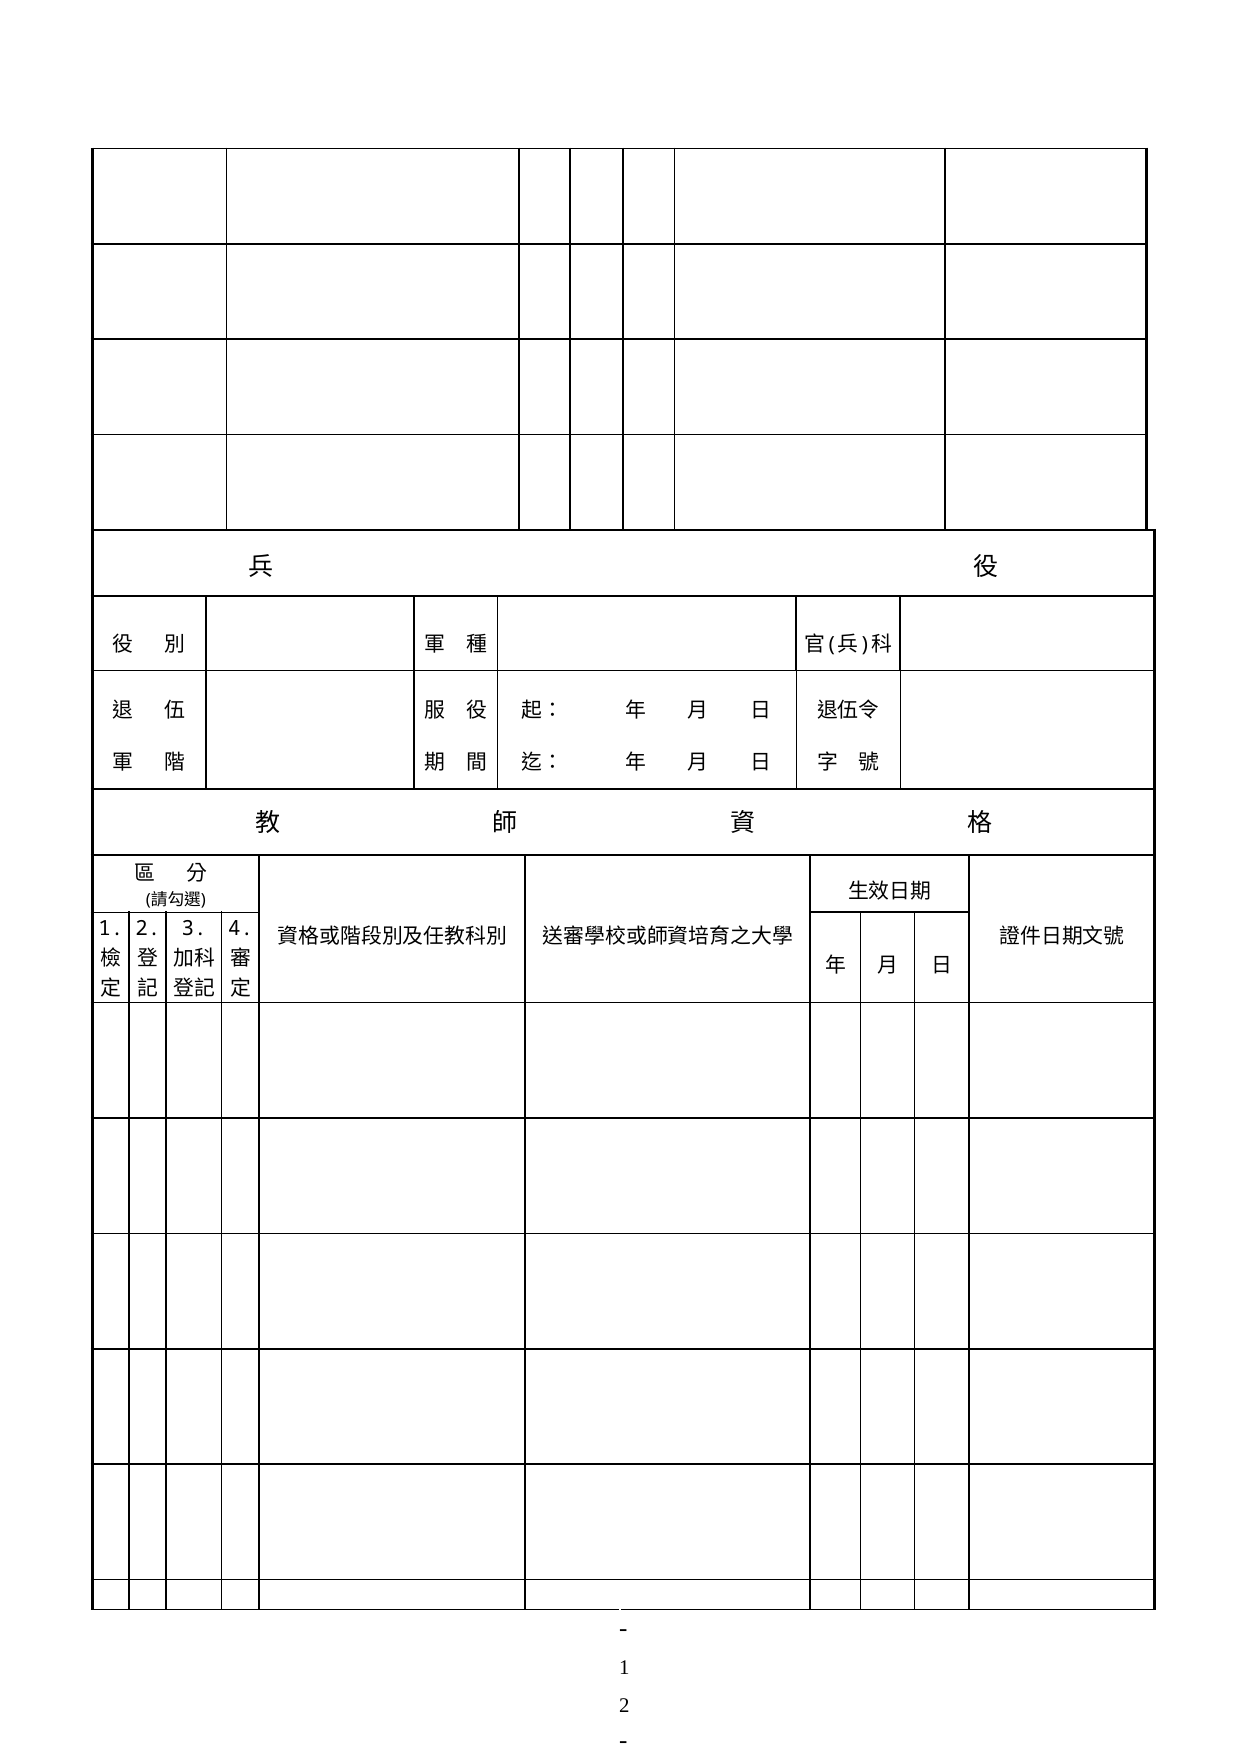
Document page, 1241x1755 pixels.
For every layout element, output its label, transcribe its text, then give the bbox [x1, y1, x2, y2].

table_cell 退 伍 軍 階 [94, 671, 205, 788]
table_cell [861, 1119, 914, 1232]
table_cell 兵 役 [94, 531, 1153, 595]
table_cell [571, 340, 622, 434]
table_cell [94, 245, 226, 338]
table_cell 軍 種 [415, 597, 497, 669]
table_cell [675, 245, 944, 338]
table_cell [861, 1234, 914, 1348]
table_cell [73, 338, 91, 434]
table_cell [94, 1234, 128, 1348]
table_cell [571, 149, 622, 243]
table_cell [260, 1465, 524, 1578]
table_cell [94, 1465, 128, 1578]
table_cell [526, 1465, 809, 1578]
table_cell [222, 1465, 258, 1578]
table_cell [73, 529, 91, 595]
table_cell [73, 1348, 91, 1463]
table_cell [227, 340, 518, 434]
table_cell [130, 1003, 165, 1117]
table_cell [624, 245, 674, 338]
table_cell [520, 149, 569, 243]
table_cell [811, 1234, 860, 1348]
table_cell [915, 1234, 968, 1348]
table_cell [227, 435, 518, 529]
table_cell [861, 1350, 914, 1463]
table_cell [94, 1003, 128, 1117]
table_cell [520, 435, 569, 529]
table_cell [260, 1234, 524, 1348]
table_cell [167, 1465, 221, 1578]
table_cell [915, 1119, 968, 1232]
table_cell [970, 1350, 1153, 1463]
table_cell [73, 788, 91, 854]
table_cell 區 分 (請勾選) [94, 856, 258, 911]
table_cell [675, 149, 944, 243]
table_cell [1148, 434, 1155, 529]
table_cell [811, 1580, 860, 1608]
table_cell [861, 1003, 914, 1117]
table_cell [73, 1117, 91, 1232]
table_cell [526, 1580, 809, 1608]
table_cell [675, 435, 944, 529]
table_cell [167, 1580, 221, 1608]
table_cell [130, 1580, 165, 1608]
table_cell [811, 1119, 860, 1232]
table_cell [130, 1234, 165, 1348]
table_cell 證件日期文號 [970, 856, 1153, 1002]
table_cell [227, 245, 518, 338]
table_cell [624, 149, 674, 243]
table_cell [970, 1580, 1153, 1608]
table_cell [520, 245, 569, 338]
table_cell [73, 434, 91, 529]
table_cell [222, 1350, 258, 1463]
table_cell [1148, 338, 1155, 434]
table_cell [526, 1350, 809, 1463]
table_cell [227, 149, 518, 243]
table_cell 退伍令 字 號 [797, 671, 900, 788]
table_cell [73, 911, 91, 1002]
table_cell [915, 1580, 968, 1608]
table_cell [1148, 243, 1155, 338]
table_cell [526, 1119, 809, 1232]
table_cell [526, 1003, 809, 1117]
table_cell 日 [915, 913, 968, 1002]
table_cell [811, 1003, 860, 1117]
table_cell [861, 1465, 914, 1578]
table_cell 役 別 [94, 597, 205, 669]
table_cell [520, 340, 569, 434]
table_cell [1148, 148, 1155, 243]
table_cell 起： 年 月 日 迄： 年 月 日 [498, 671, 796, 788]
table_cell [970, 1119, 1153, 1232]
table_cell [970, 1234, 1153, 1348]
table_cell [624, 340, 674, 434]
table_cell 月 [861, 913, 914, 1002]
table_cell [571, 245, 622, 338]
table_cell [167, 1234, 221, 1348]
table_cell [624, 435, 674, 529]
table_cell [94, 149, 226, 243]
table_cell 服 役 期 間 [415, 671, 497, 788]
table_cell [167, 1119, 221, 1232]
table_cell [675, 340, 944, 434]
table_cell [130, 1119, 165, 1232]
table_cell 4. 審 定 [222, 913, 258, 1002]
table_cell 3. 加科 登記 [167, 913, 221, 1002]
table_cell [901, 597, 1153, 669]
table_cell [260, 1119, 524, 1232]
table_cell [946, 435, 1145, 529]
table_cell [94, 1350, 128, 1463]
table_cell [970, 1003, 1153, 1117]
table_cell 2. 登 記 [130, 913, 165, 1002]
table_cell [222, 1234, 258, 1348]
table_cell [73, 670, 91, 788]
table_cell [946, 340, 1145, 434]
table_cell 資格或階段別及任教科別 [260, 856, 524, 1002]
table_cell [207, 597, 413, 669]
table_cell 生效日期 [811, 856, 968, 911]
table_cell [946, 149, 1145, 243]
table_cell 年 [811, 913, 860, 1002]
table_cell 1. 檢 定 [94, 913, 128, 1002]
table_cell [73, 1002, 91, 1117]
table_cell [73, 854, 91, 911]
table_cell [73, 1233, 91, 1348]
table_cell [811, 1350, 860, 1463]
table_cell [526, 1234, 809, 1348]
table_cell 教 師 資 格 [94, 790, 1153, 854]
table_cell [811, 1465, 860, 1578]
table_cell [260, 1580, 524, 1608]
table_cell [73, 243, 91, 338]
table_cell [167, 1350, 221, 1463]
table_cell [946, 245, 1145, 338]
table_cell [915, 1350, 968, 1463]
table_cell 官(兵)科 [797, 597, 899, 669]
table_cell [970, 1465, 1153, 1578]
table_cell [73, 148, 91, 243]
table_cell [571, 435, 622, 529]
table_cell [861, 1580, 914, 1608]
table_cell [222, 1580, 258, 1608]
table_cell [94, 1580, 128, 1608]
table_cell [94, 340, 226, 434]
table_cell [73, 1579, 91, 1608]
table_cell [915, 1465, 968, 1578]
table_cell [167, 1003, 221, 1117]
table_cell [222, 1119, 258, 1232]
table_cell [901, 671, 1153, 788]
table_cell [94, 435, 226, 529]
table_cell [207, 671, 413, 788]
table_cell [73, 1463, 91, 1578]
table_cell 送審學校或師資培育之大學 [526, 856, 809, 1002]
table_cell [73, 595, 91, 669]
table_cell [915, 1003, 968, 1117]
table_cell [130, 1350, 165, 1463]
table_cell [260, 1003, 524, 1117]
table_cell [260, 1350, 524, 1463]
table_cell [222, 1003, 258, 1117]
table_cell [94, 1119, 128, 1232]
table_cell [498, 597, 795, 669]
table_cell [130, 1465, 165, 1578]
